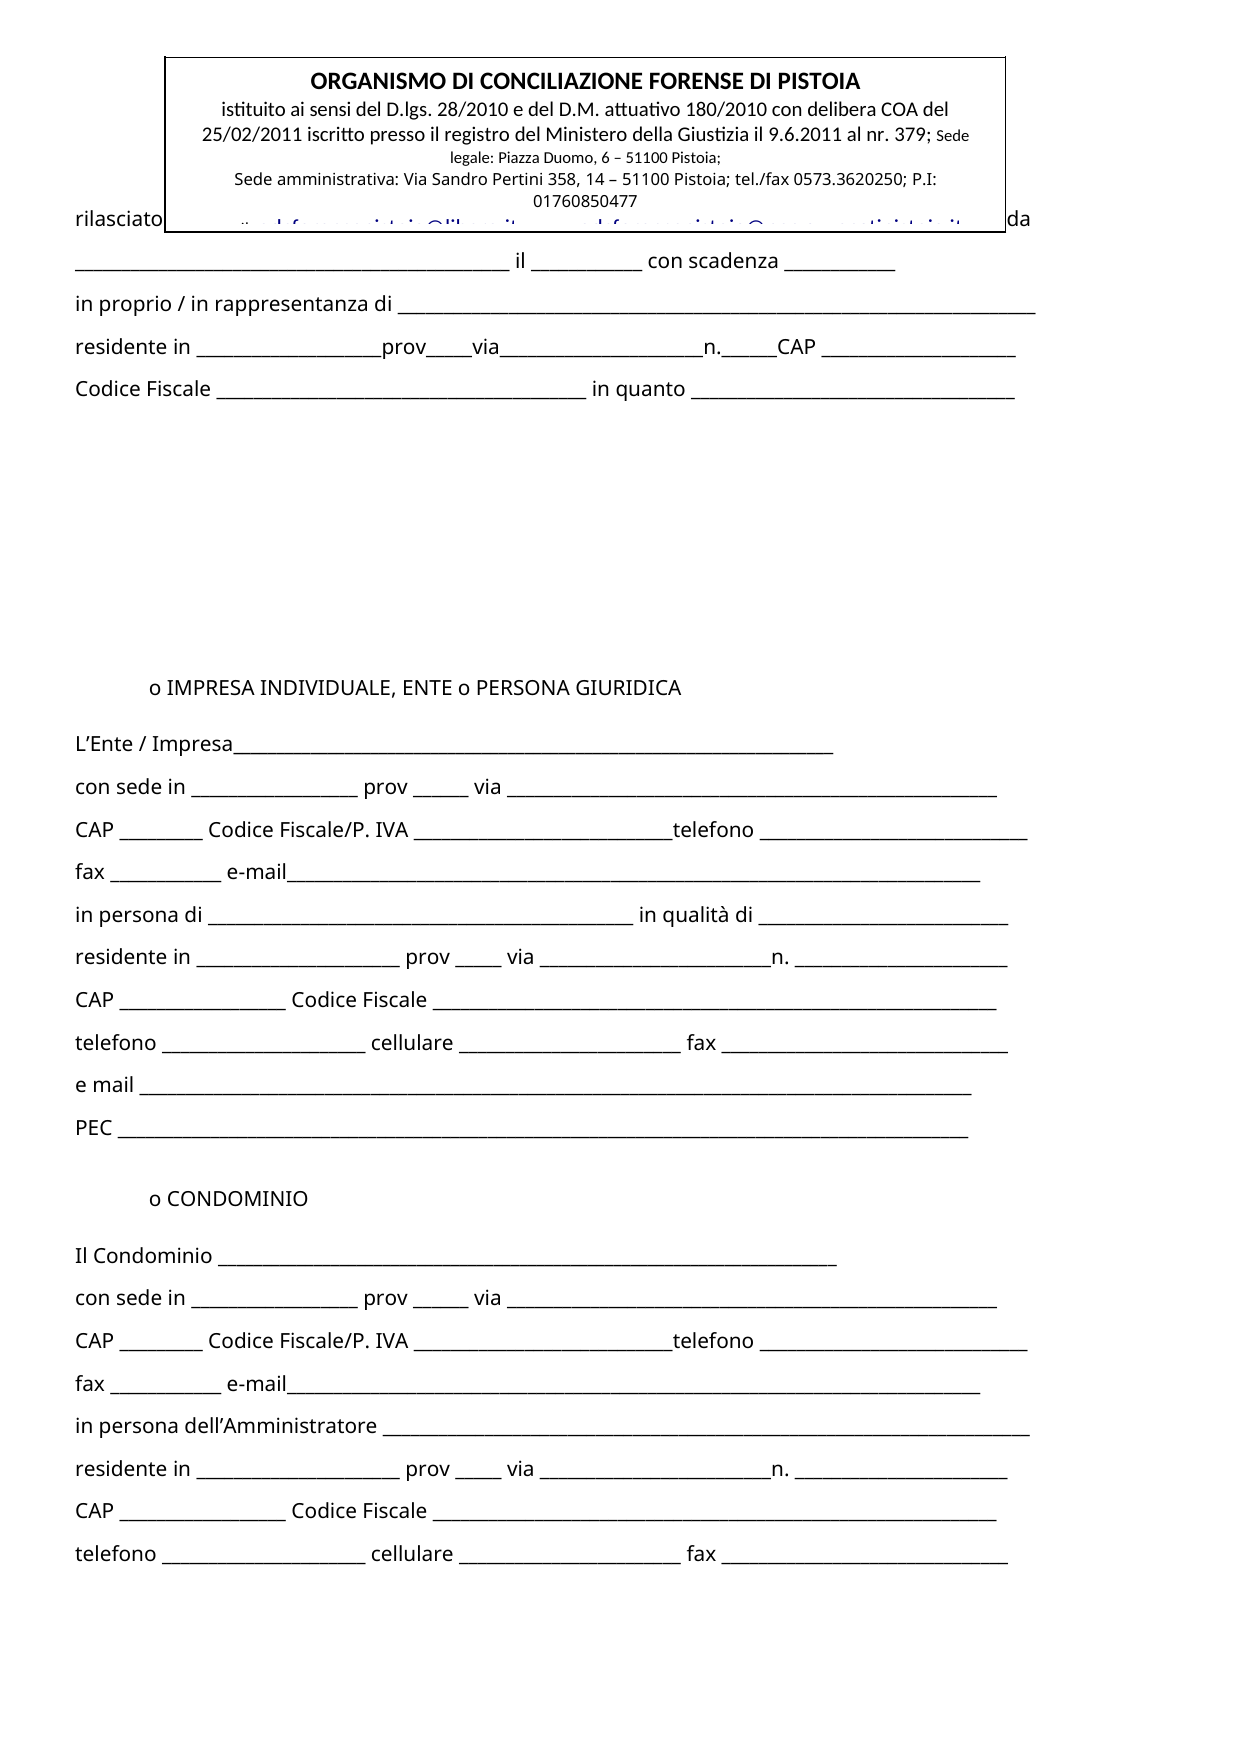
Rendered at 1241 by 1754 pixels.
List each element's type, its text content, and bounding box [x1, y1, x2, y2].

text Il Condominio ________________________________________________________________________ [75, 1241, 1165, 1269]
text residente in ______________________ prov _____ via _________________________n. _______________________ [75, 942, 1165, 971]
text PEC ____________________________________________________________________________________________ [75, 1113, 1165, 1141]
text in persona dell’Amministratore ______________________________________________________________________ [75, 1411, 1165, 1440]
text CAP __________________ Codice Fiscale _____________________________________________________________ [75, 985, 1165, 1013]
text e mail __________________________________________________________________________________________ [75, 1070, 1165, 1099]
text CAP _________ Codice Fiscale/P. IVA ____________________________telefono _____________________________ [75, 1326, 1165, 1354]
text fax ____________ e-mail___________________________________________________________________________ [75, 1369, 1165, 1397]
text Codice Fiscale ________________________________________ in quanto ___________________________________ [75, 374, 1165, 403]
text CAP _________ Codice Fiscale/P. IVA ____________________________telefono _____________________________ [75, 815, 1165, 843]
text o CONDOMINIO [75, 1184, 1165, 1212]
text in proprio / in rappresentanza di _____________________________________________________________________ [75, 289, 1165, 318]
text CAP __________________ Codice Fiscale _____________________________________________________________ [75, 1496, 1165, 1525]
text con sede in __________________ prov ______ via _____________________________________________________ [75, 772, 1165, 801]
text L’Ente / Impresa______________________________________________________________________ [75, 729, 1165, 758]
text in persona di ______________________________________________ in qualità di ___________________________ [75, 900, 1165, 928]
text fax ____________ e-mail___________________________________________________________________________ [75, 857, 1165, 886]
text telefono ______________________ cellulare ________________________ fax _______________________________ [75, 1539, 1165, 1567]
text o IMPRESA INDIVIDUALE, ENTE o PERSONA GIURIDICA [75, 673, 1165, 701]
text residente in ____________________prov_____via______________________n.______CAP _____________________ [75, 332, 1165, 360]
text rilasciato da _______________________________________________ il ____________ con scadenza ____________ [75, 204, 1165, 275]
text telefono ______________________ cellulare ________________________ fax _______________________________ [75, 1028, 1165, 1056]
text con sede in __________________ prov ______ via _____________________________________________________ [75, 1283, 1165, 1312]
text residente in ______________________ prov _____ via _________________________n. _______________________ [75, 1454, 1165, 1482]
